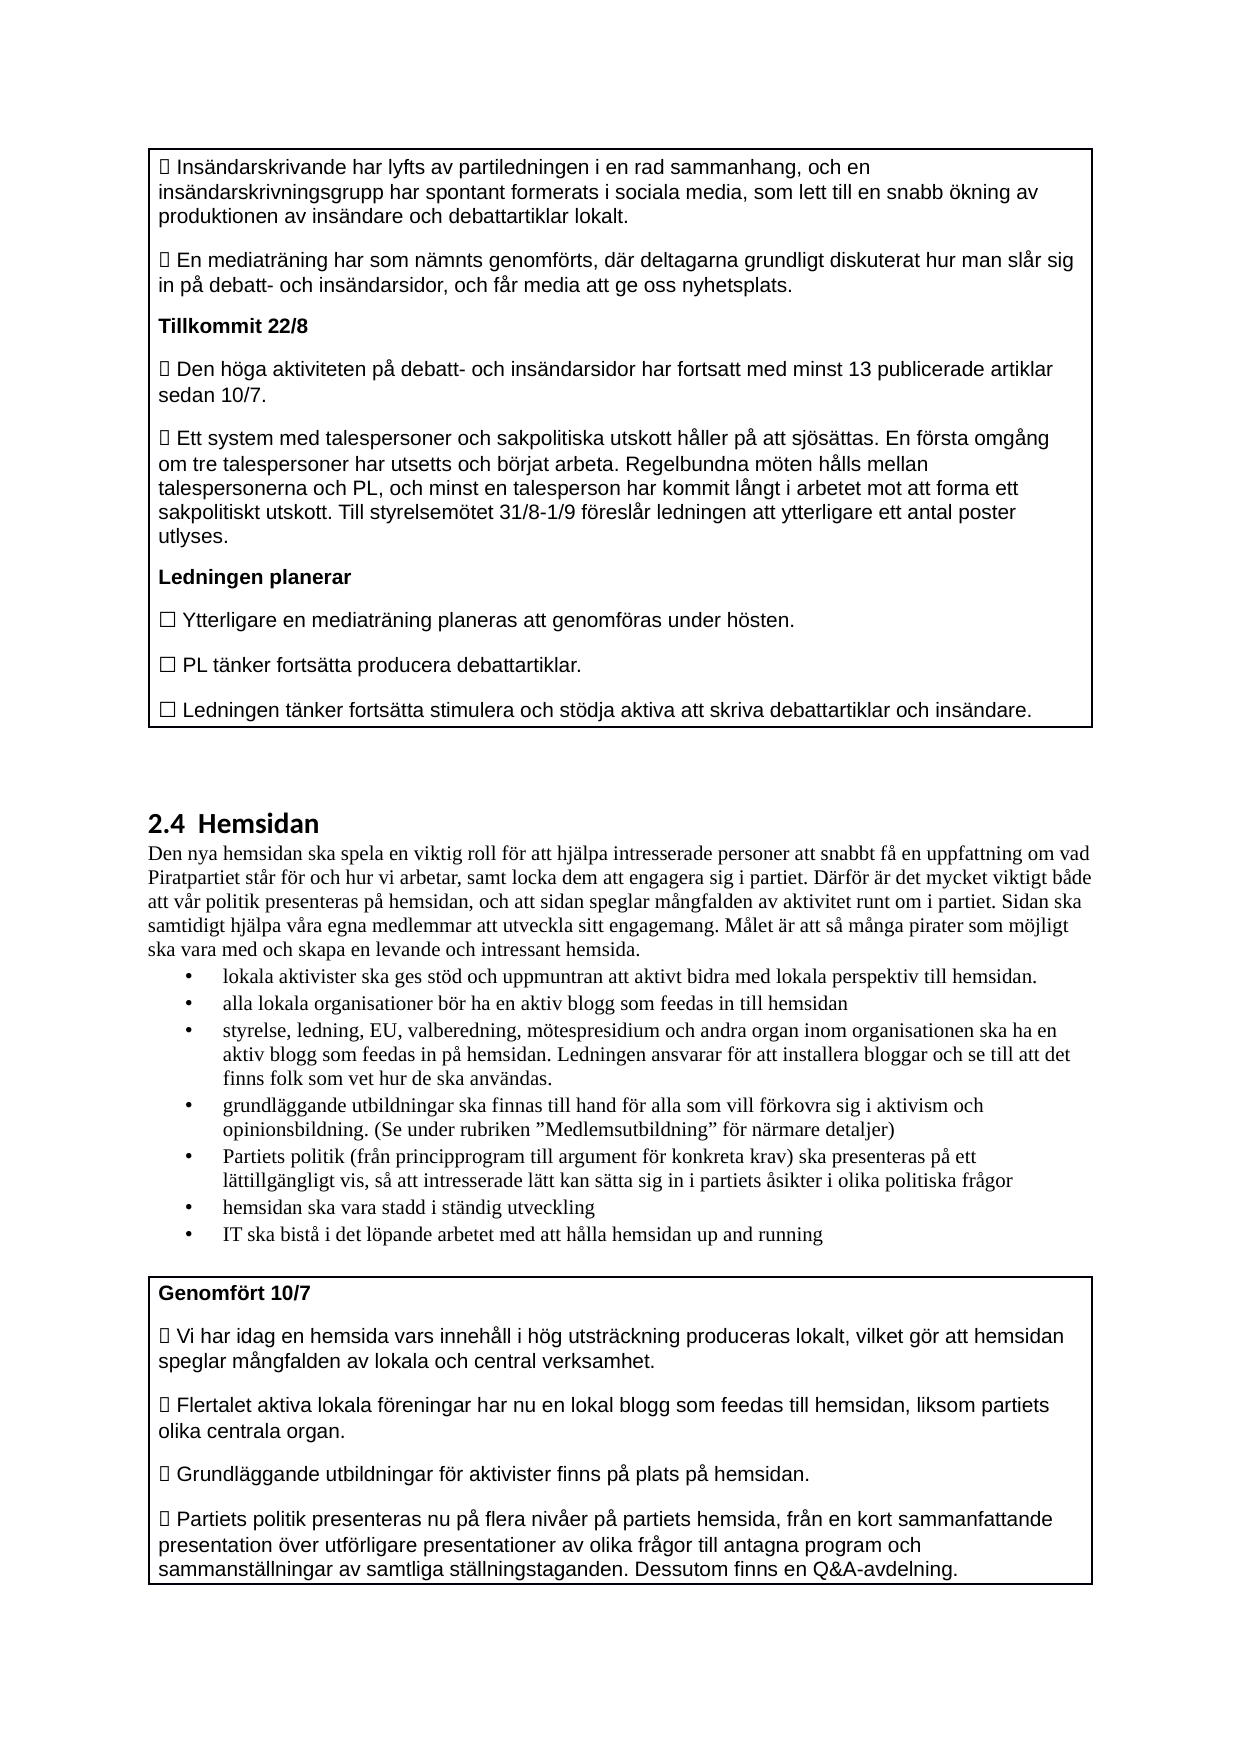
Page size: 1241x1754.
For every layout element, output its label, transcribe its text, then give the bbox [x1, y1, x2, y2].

list alla lokala organisationer bör ha en aktiv blogg som feedas in till hemsidan [185, 991, 1093, 1015]
text  Vi har idag en hemsida vars innehåll i hög utsträckning produceras lokalt, vilket gör att hemsidan speglar mångfalden av lokala och central verksamhet. [150, 1317, 1091, 1373]
text Den nya hemsidan ska spela en viktig roll för att hjälpa intresserade personer att snabbt få en uppfattning om vad Piratpartiet står för och hur vi arbetar, samt locka dem att engagera sig i partiet. Därför är det mycket viktigt både att vår politik presenteras på hemsidan, och att sidan speglar mångfalden av aktivitet runt om i partiet. Sidan ska samtidigt hjälpa våra egna medlemmar att utveckla sitt engagemang. Målet är att så många pirater som möjligt ska vara med och skapa en levande och intressant hemsida. [148, 841, 1093, 961]
text  Partiets politik presenteras nu på flera nivåer på partiets hemsida, från en kort sammanfattande presentation över utförligare presentationer av olika frågor till antagna program och sammanställningar av samtliga ställningstaganden. Dessutom finns en Q&A-avdelning. [150, 1500, 1091, 1583]
text Genomfört 10/7 [150, 1278, 1091, 1304]
text Tillkommit 22/8 [150, 310, 1091, 338]
text  Ett system med talespersoner och sakpolitiska utskott håller på att sjösättas. En första omgång om tre talespersoner har utsetts och börjat arbeta. Regelbundna möten hålls mellan talespersonerna och PL, och minst en talesperson har kommit långt i arbetet mot att forma ett sakpolitiskt utskott. Till styrelsemötet 31/8-1/9 föreslår ledningen att ytterligare ett antal poster utlyses. [150, 419, 1091, 548]
text  Flertalet aktiva lokala föreningar har nu en lokal blogg som feedas till hemsidan, liksom partiets olika centrala organ. [150, 1386, 1091, 1442]
text ☐ Ytterligare en mediaträning planeras att genomföras under hösten. [150, 601, 1091, 633]
list styrelse, ledning, EU, valberedning, mötespresidium och andra organ inom organisationen ska ha en aktiv blogg som feedas in på hemsidan. Ledningen ansvarar för att installera bloggar och se till att det finns folk som vet hur de ska användas. [185, 1018, 1093, 1090]
list grundläggande utbildningar ska finnas till hand för alla som vill förkovra sig i aktivism och opinionsbildning. (Se under rubriken ”Medlemsutbildning” för närmare detaljer) [185, 1093, 1093, 1141]
list lokala aktivister ska ges stöd och uppmuntran att aktivt bidra med lokala perspektiv till hemsidan. [185, 964, 1093, 988]
list IT ska bistå i det löpande arbetet med att hålla hemsidan up and running [185, 1222, 1093, 1246]
text  Insändarskrivande har lyfts av partiledningen i en rad sammanhang, och en insändarskrivningsgrupp har spontant formerats i sociala media, som lett till en snabb ökning av produktionen av insändare och debattartiklar lokalt. [150, 150, 1091, 228]
text  Grundläggande utbildningar för aktivister finns på plats på hemsidan. [150, 1455, 1091, 1487]
list Partiets politik (från principprogram till argument för konkreta krav) ska presenteras på ett lättillgängligt vis, så att intresserade lätt kan sätta sig in i partiets åsikter i olika politiska frågor [185, 1144, 1093, 1192]
text Ledningen planerar [150, 560, 1091, 588]
text ☐ Ledningen tänker fortsätta stimulera och stödja aktiva att skriva debattartiklar och insändare. [150, 691, 1091, 726]
list hemsidan ska vara stadd i ständig utveckling [185, 1195, 1093, 1219]
text  Den höga aktiviteten på debatt- och insändarsidor har fortsatt med minst 13 publicerade artiklar sedan 10/7. [150, 350, 1091, 407]
text ☐ PL tänker fortsätta producera debattartiklar. [150, 646, 1091, 679]
text  En mediaträning har som nämnts genomförts, där deltagarna grundligt diskuterat hur man slår sig in på debatt- och insändarsidor, och får media att ge oss nyhetsplats. [150, 241, 1091, 297]
subtitle 2.4 Hemsidan [148, 805, 1093, 841]
